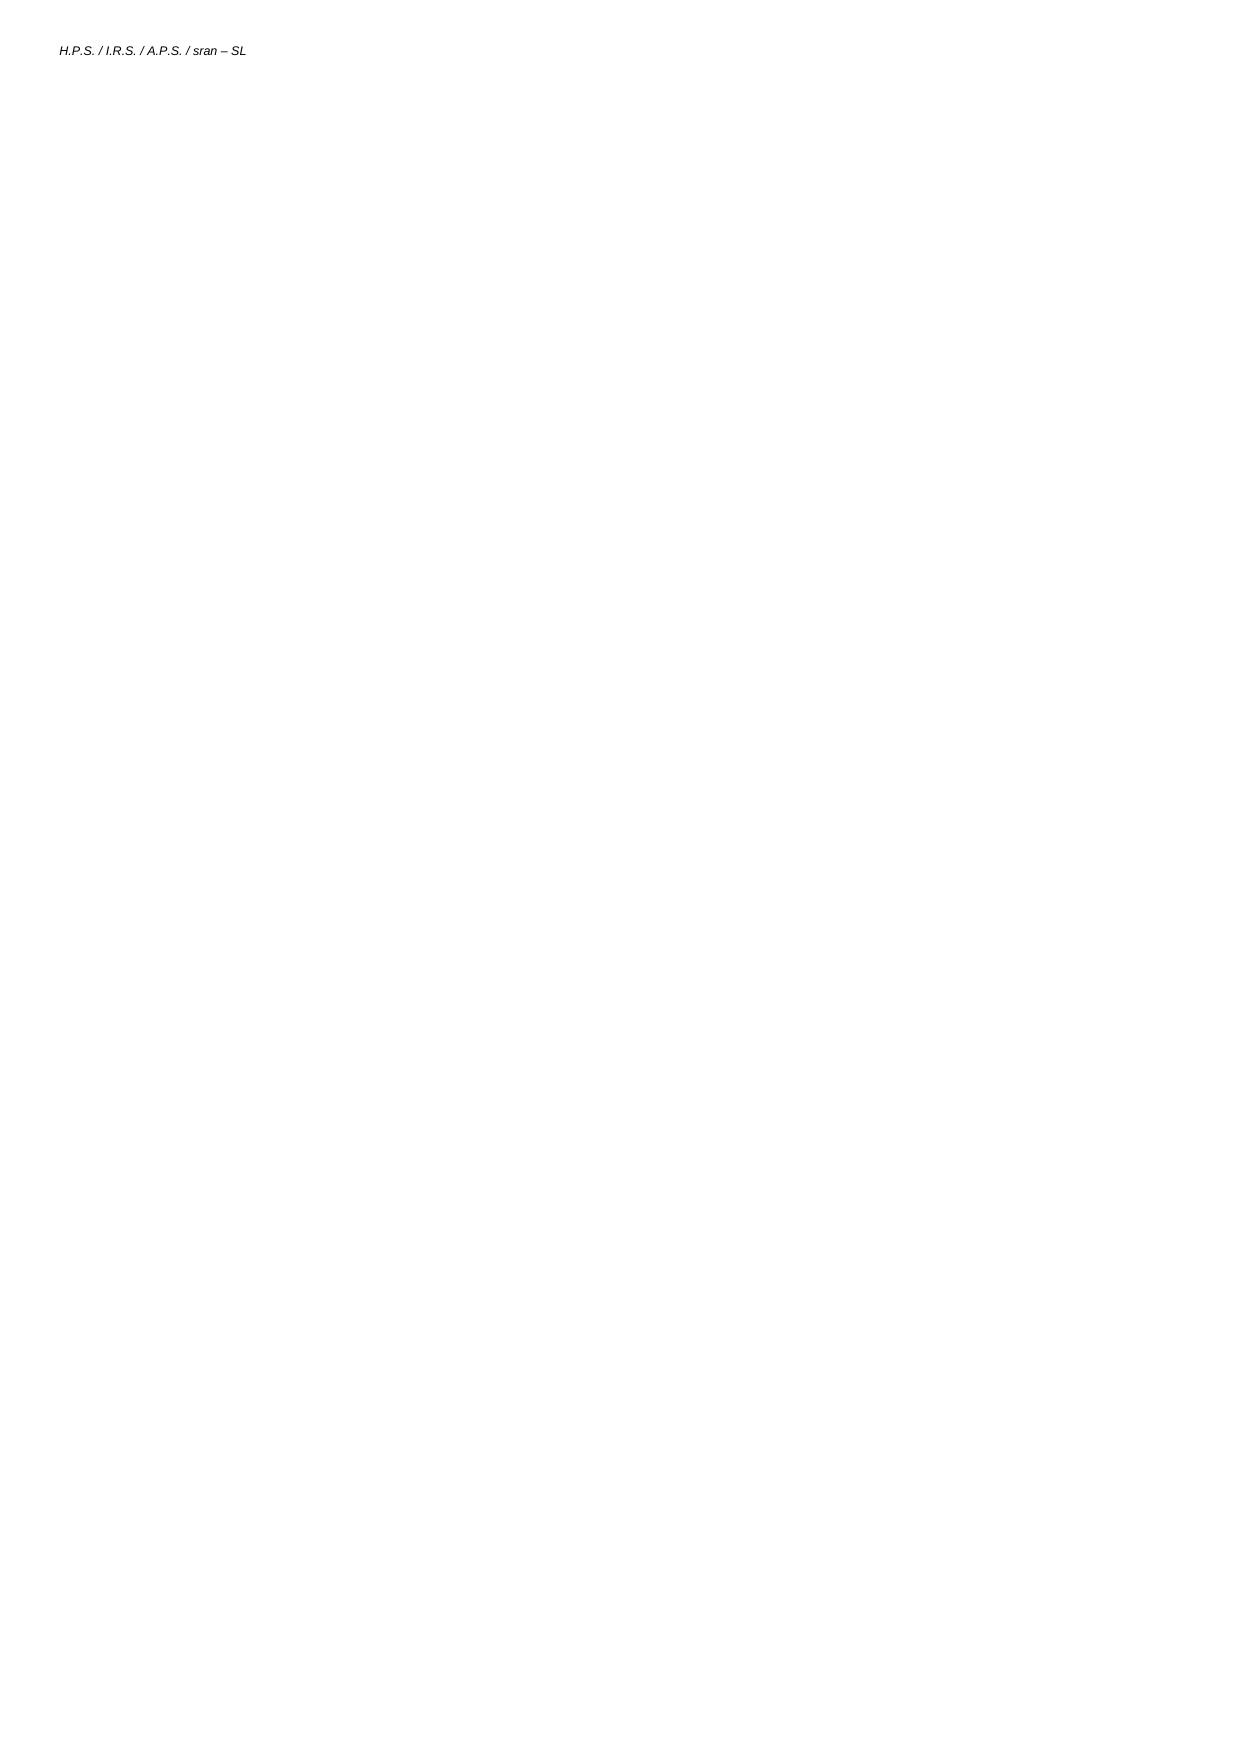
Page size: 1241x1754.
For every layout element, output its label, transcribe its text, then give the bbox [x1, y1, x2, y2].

text H.P.S. / I.R.S. / A.P.S. / sran – SL [59, 43, 1093, 57]
